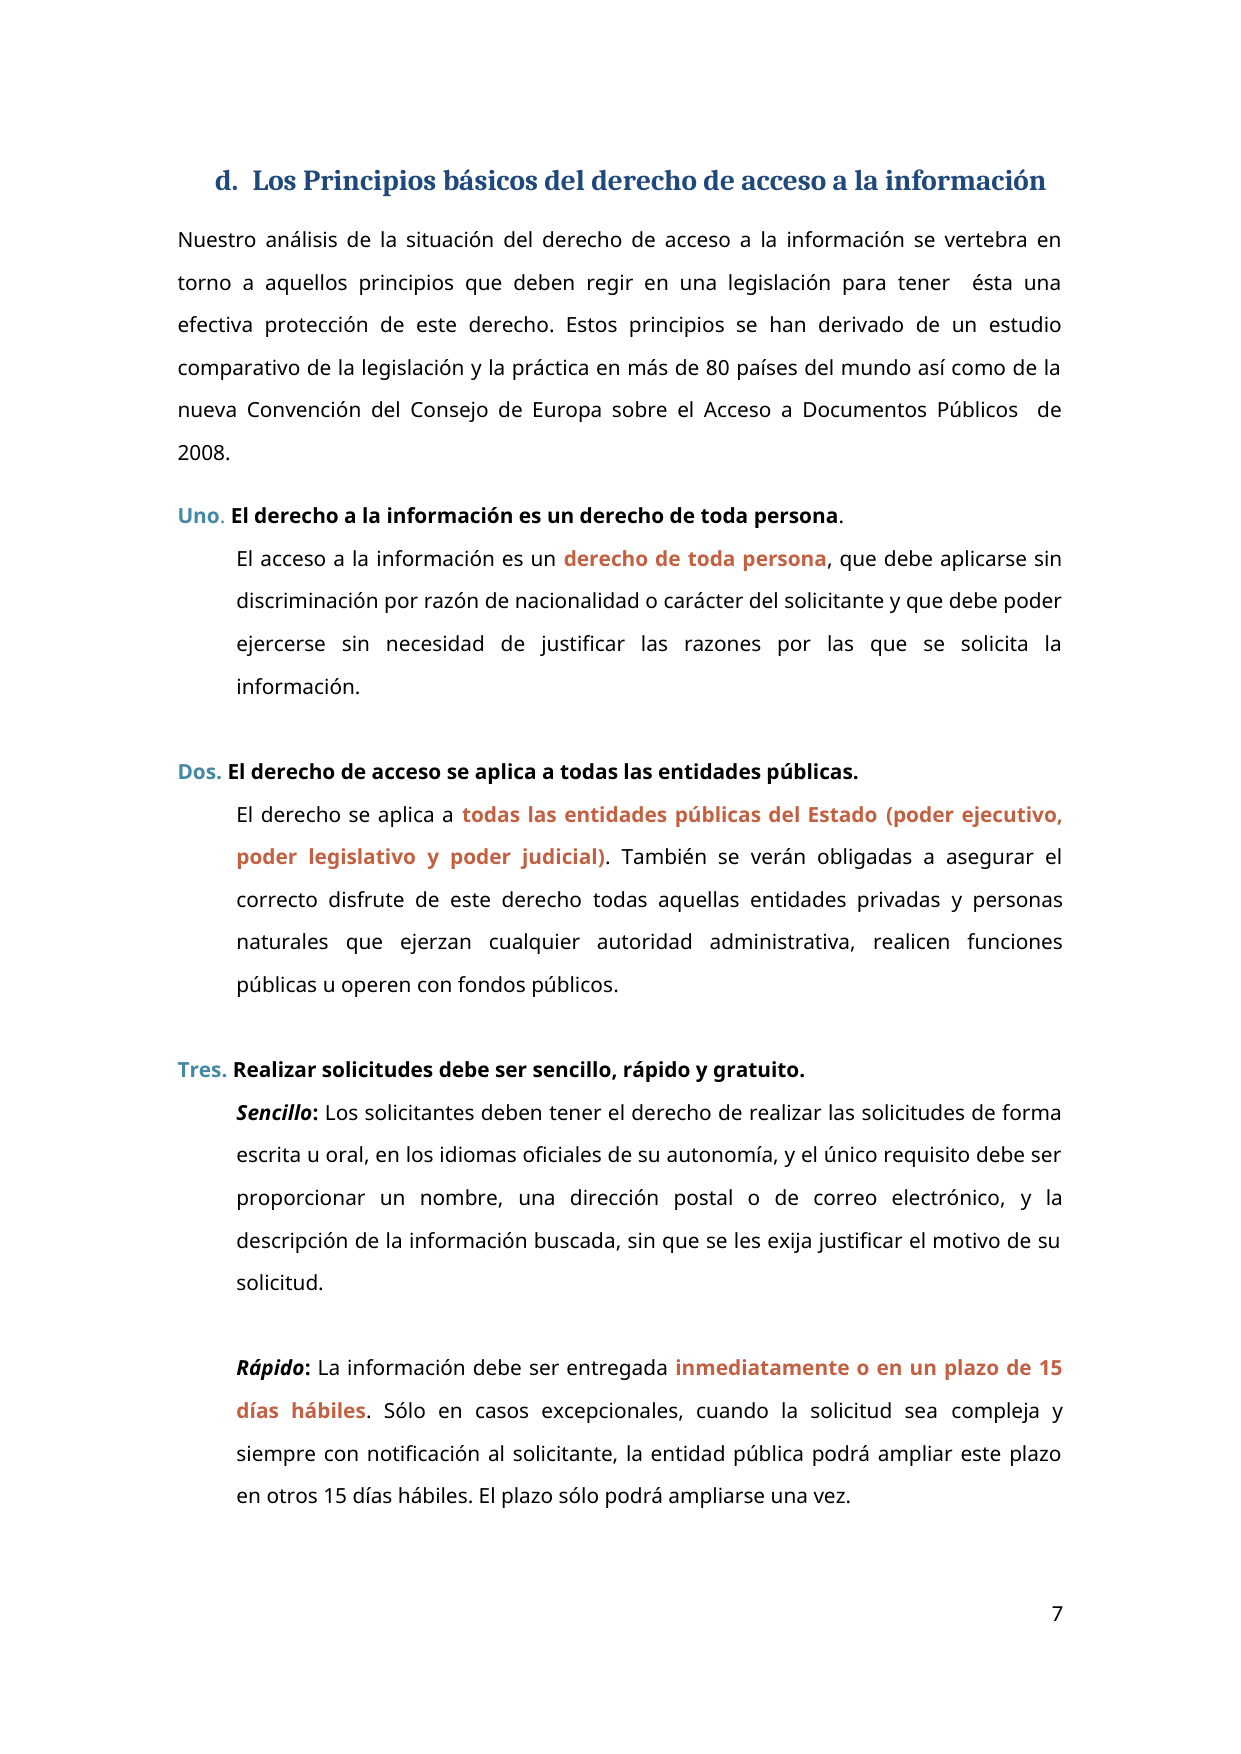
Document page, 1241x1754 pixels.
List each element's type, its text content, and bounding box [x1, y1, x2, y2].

text Nuestro análisis de la situación del derecho de acceso a la información se vertebra en torno a aquellos principios que deben regir en una legislación para tener ésta una efectiva protección de este derecho. Estos principios se han derivado de un estudio comparativo de la legislación y la práctica en más de 80 países del mundo así como de la nueva Convención del Consejo de Europa sobre el Acceso a Documentos Públicos de 2008. [177, 225, 1063, 466]
text Dos. El derecho de acceso se aplica a todas las entidades públicas. [177, 757, 1063, 786]
subtitle Los Principios básicos del derecho de acceso a la información [215, 164, 1063, 198]
text Rápido: La información debe ser entregada inmediatamente o en un plazo de 15 días hábiles. Sólo en casos excepcionales, cuando la solicitud sea compleja y siempre con notificación al solicitante, la entidad pública podrá ampliar este plazo en otros 15 días hábiles. El plazo sólo podrá ampliarse una vez. [236, 1353, 1063, 1510]
text Sencillo: Los solicitantes deben tener el derecho de realizar las solicitudes de forma escrita u oral, en los idiomas oficiales de su autonomía, y el único requisito debe ser proporcionar un nombre, una dirección postal o de correo electrónico, y la descripción de la información buscada, sin que se les exija justificar el motivo de su solicitud. [236, 1098, 1063, 1297]
text Uno. El derecho a la información es un derecho de toda persona. [177, 501, 1063, 530]
text El derecho se aplica a todas las entidades públicas del Estado (poder ejecutivo, poder legislativo y poder judicial). También se verán obligadas a asegurar el correcto disfrute de este derecho todas aquellas entidades privadas y personas naturales que ejerzan cualquier autoridad administrativa, realicen funciones públicas u operen con fondos públicos. [236, 800, 1063, 998]
text El acceso a la información es un derecho de toda persona, que debe aplicarse sin discriminación por razón de nacionalidad o carácter del solicitante y que debe poder ejercerse sin necesidad de justificar las razones por las que se solicita la información. [236, 544, 1063, 700]
text Tres. Realizar solicitudes debe ser sencillo, rápido y gratuito. [177, 1055, 1063, 1084]
